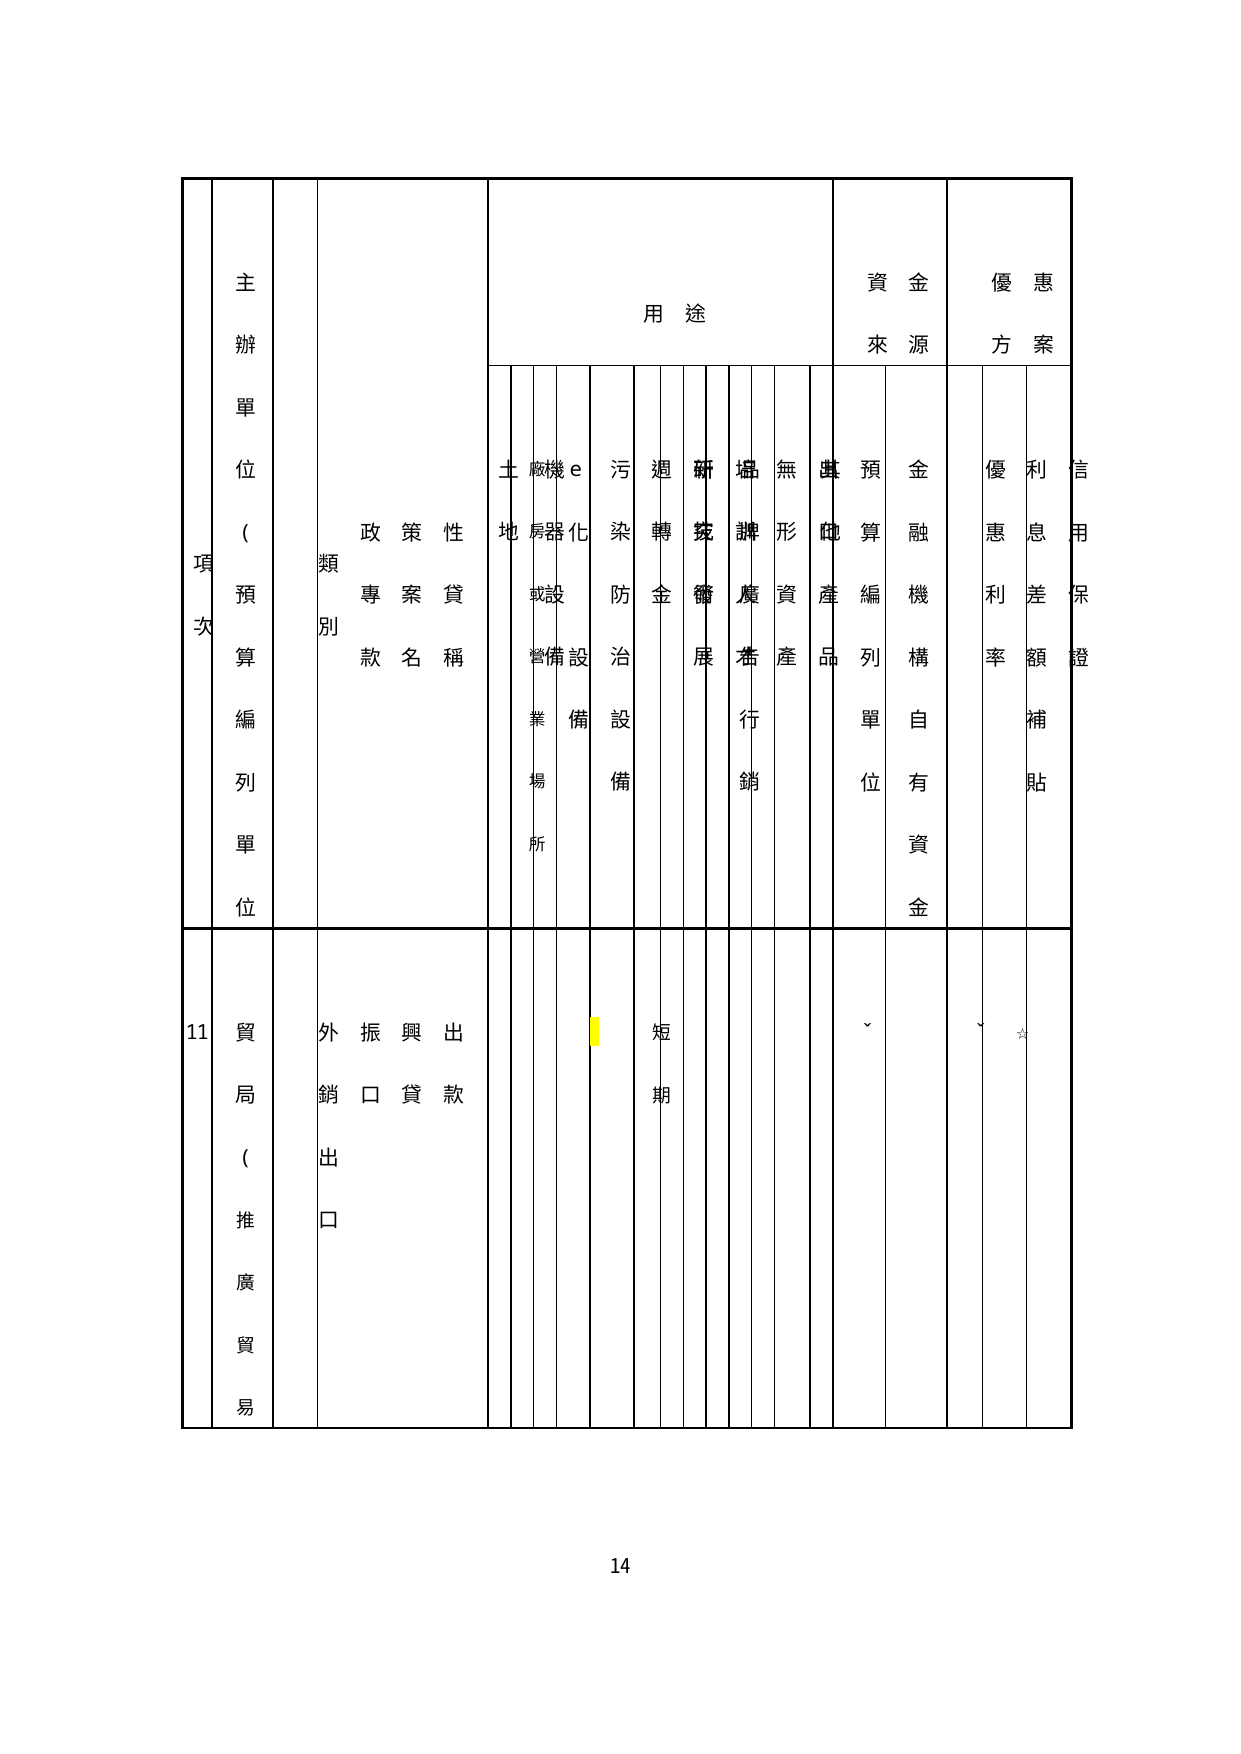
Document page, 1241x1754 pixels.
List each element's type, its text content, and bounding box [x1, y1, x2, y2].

table_cell 其 他 [811, 366, 832, 927]
table_cell [707, 930, 728, 1427]
table_cell 預算編列單位 [834, 366, 885, 927]
table_cell [489, 930, 510, 1427]
table_cell [811, 930, 832, 1427]
table_cell 振興出口貸款 [318, 930, 487, 1427]
table_cell [1027, 930, 1070, 1427]
table_cell 信用保證 [1027, 366, 1070, 927]
table_cell 經濟部國貿局(推廣貿易基金) [213, 930, 272, 1427]
table_cell 機 器 設 備 [534, 366, 556, 927]
table_cell 培 訓 人 才 [707, 366, 728, 927]
table_cell 廠 房 或 營 業 場 所 [512, 366, 533, 927]
table_cell 品 牌 廣 告 行 銷 [730, 366, 751, 927]
table_header 資金來源 [834, 180, 946, 365]
table_cell 研 究 發 展 [684, 366, 705, 927]
table_cell [557, 930, 589, 1427]
table_cell [661, 930, 683, 1427]
table_header 類別 [274, 180, 317, 927]
table_cell 無 形 資 產 [752, 366, 774, 927]
table_cell [775, 930, 809, 1427]
table_cell [512, 930, 533, 1427]
table_cell [684, 930, 705, 1427]
table_cell 土 地 [489, 366, 510, 927]
table_cell [752, 930, 774, 1427]
table_cell 優惠利率 [948, 366, 982, 927]
table_cell e 化 設 備 [557, 366, 589, 927]
table_cell [730, 930, 751, 1427]
table_cell 金融機構自有資金 [886, 366, 946, 927]
table_cell [534, 930, 556, 1427]
table_header 主辦單位(預算編列單位) [213, 180, 272, 927]
table_cell 11 [184, 930, 211, 1427]
table_header 優惠方案 [948, 180, 1070, 365]
table_cell ☆ [983, 930, 1026, 1427]
table_cell ˇ [834, 930, 885, 1427]
table_cell 污染防治設備 [591, 366, 633, 927]
table_cell [591, 930, 633, 1427]
table_cell [886, 930, 946, 1427]
table_cell 出口產品 [775, 366, 809, 927]
table_header 用途 [489, 180, 832, 365]
table_header 政策性專案貸款名稱 [318, 180, 487, 927]
table_cell 外銷出口 [274, 930, 317, 1427]
table_cell 短期 [635, 930, 660, 1427]
table_cell 週 轉 金 [635, 366, 660, 927]
table_cell ˇ [948, 930, 982, 1427]
table_header 項次 [184, 180, 211, 927]
table_cell 利息差額補貼 [983, 366, 1026, 927]
table_cell 新 技 術 [661, 366, 683, 927]
